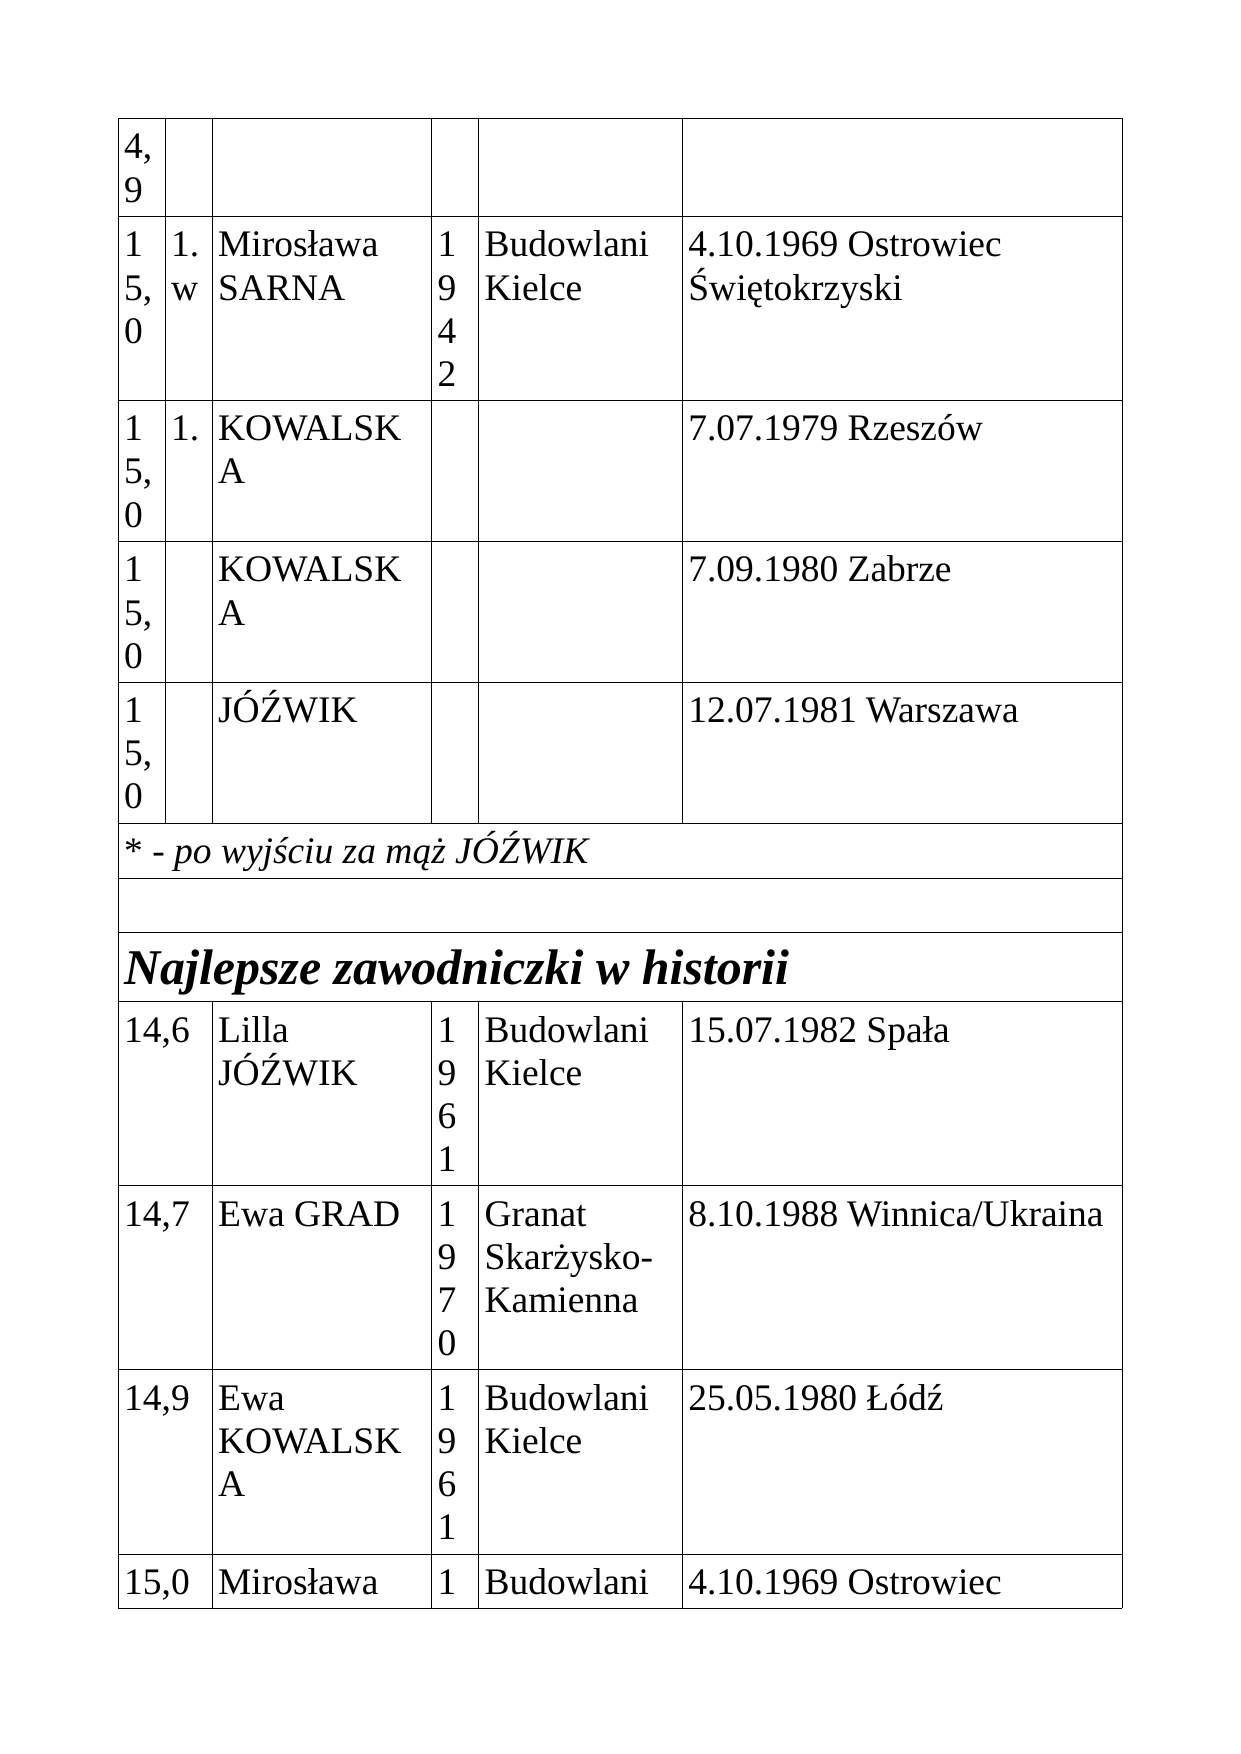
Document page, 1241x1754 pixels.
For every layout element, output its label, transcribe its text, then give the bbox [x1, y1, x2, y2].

table_cell [213, 119, 431, 216]
table_cell [479, 683, 682, 823]
table_cell KOWALSKA [213, 542, 431, 682]
table_cell [683, 119, 1122, 216]
table_cell 15,0 [119, 401, 165, 541]
table_cell Budowlani Kielce [479, 1370, 682, 1553]
table_cell [479, 119, 682, 216]
table_cell Granat Skarżysko-Kamienna [479, 1186, 682, 1369]
table_cell 1. w [166, 217, 212, 400]
table_cell 15,0 [119, 217, 165, 400]
table_cell Budowlani [479, 1555, 682, 1608]
table_cell [479, 401, 682, 541]
table_cell * - po wyjściu za mąż JÓŹWIK [119, 824, 1122, 877]
table_cell Mirosława SARNA [213, 217, 431, 400]
table_cell 14,9 [119, 1370, 212, 1553]
table_cell Lilla JÓŹWIK [213, 1002, 431, 1185]
table_cell KOWALSKA [213, 401, 431, 541]
table_cell [432, 683, 478, 823]
table_cell 7.07.1979 Rzeszów [683, 401, 1122, 541]
table_cell [479, 542, 682, 682]
table_cell 15,0 [119, 1555, 212, 1608]
table_cell [432, 119, 478, 216]
table_cell 1961 [432, 1370, 478, 1553]
table_cell 1942 [432, 217, 478, 400]
table_cell Mirosława [213, 1555, 431, 1608]
table_cell [166, 542, 212, 682]
table_cell 4,9 [119, 119, 165, 216]
table_cell Budowlani Kielce [479, 217, 682, 400]
table_cell 1970 [432, 1186, 478, 1369]
table_cell 8.10.1988 Winnica/Ukraina [683, 1186, 1122, 1369]
table_cell [119, 879, 1122, 932]
table_cell 15,0 [119, 542, 165, 682]
table_cell 12.07.1981 Warszawa [683, 683, 1122, 823]
table_cell [166, 119, 212, 216]
table_cell [432, 401, 478, 541]
table_cell 14,6 [119, 1002, 212, 1185]
table_cell 1961 [432, 1002, 478, 1185]
table_cell Najlepsze zawodniczki w historii [119, 933, 1122, 1001]
table_cell 14,7 [119, 1186, 212, 1369]
table_cell Ewa GRAD [213, 1186, 431, 1369]
table_cell 1. [166, 401, 212, 541]
table_cell 15,0 [119, 683, 165, 823]
table_cell Ewa KOWALSKA [213, 1370, 431, 1553]
table_cell [166, 683, 212, 823]
table_cell 7.09.1980 Zabrze [683, 542, 1122, 682]
table_cell JÓŹWIK [213, 683, 431, 823]
table_cell 1 [432, 1555, 478, 1608]
table_cell 15.07.1982 Spała [683, 1002, 1122, 1185]
table_cell Budowlani Kielce [479, 1002, 682, 1185]
table_cell 25.05.1980 Łódź [683, 1370, 1122, 1553]
table_cell 4.10.1969 Ostrowiec [683, 1555, 1122, 1608]
table_cell [432, 542, 478, 682]
table_cell 4.10.1969 Ostrowiec Świętokrzyski [683, 217, 1122, 400]
